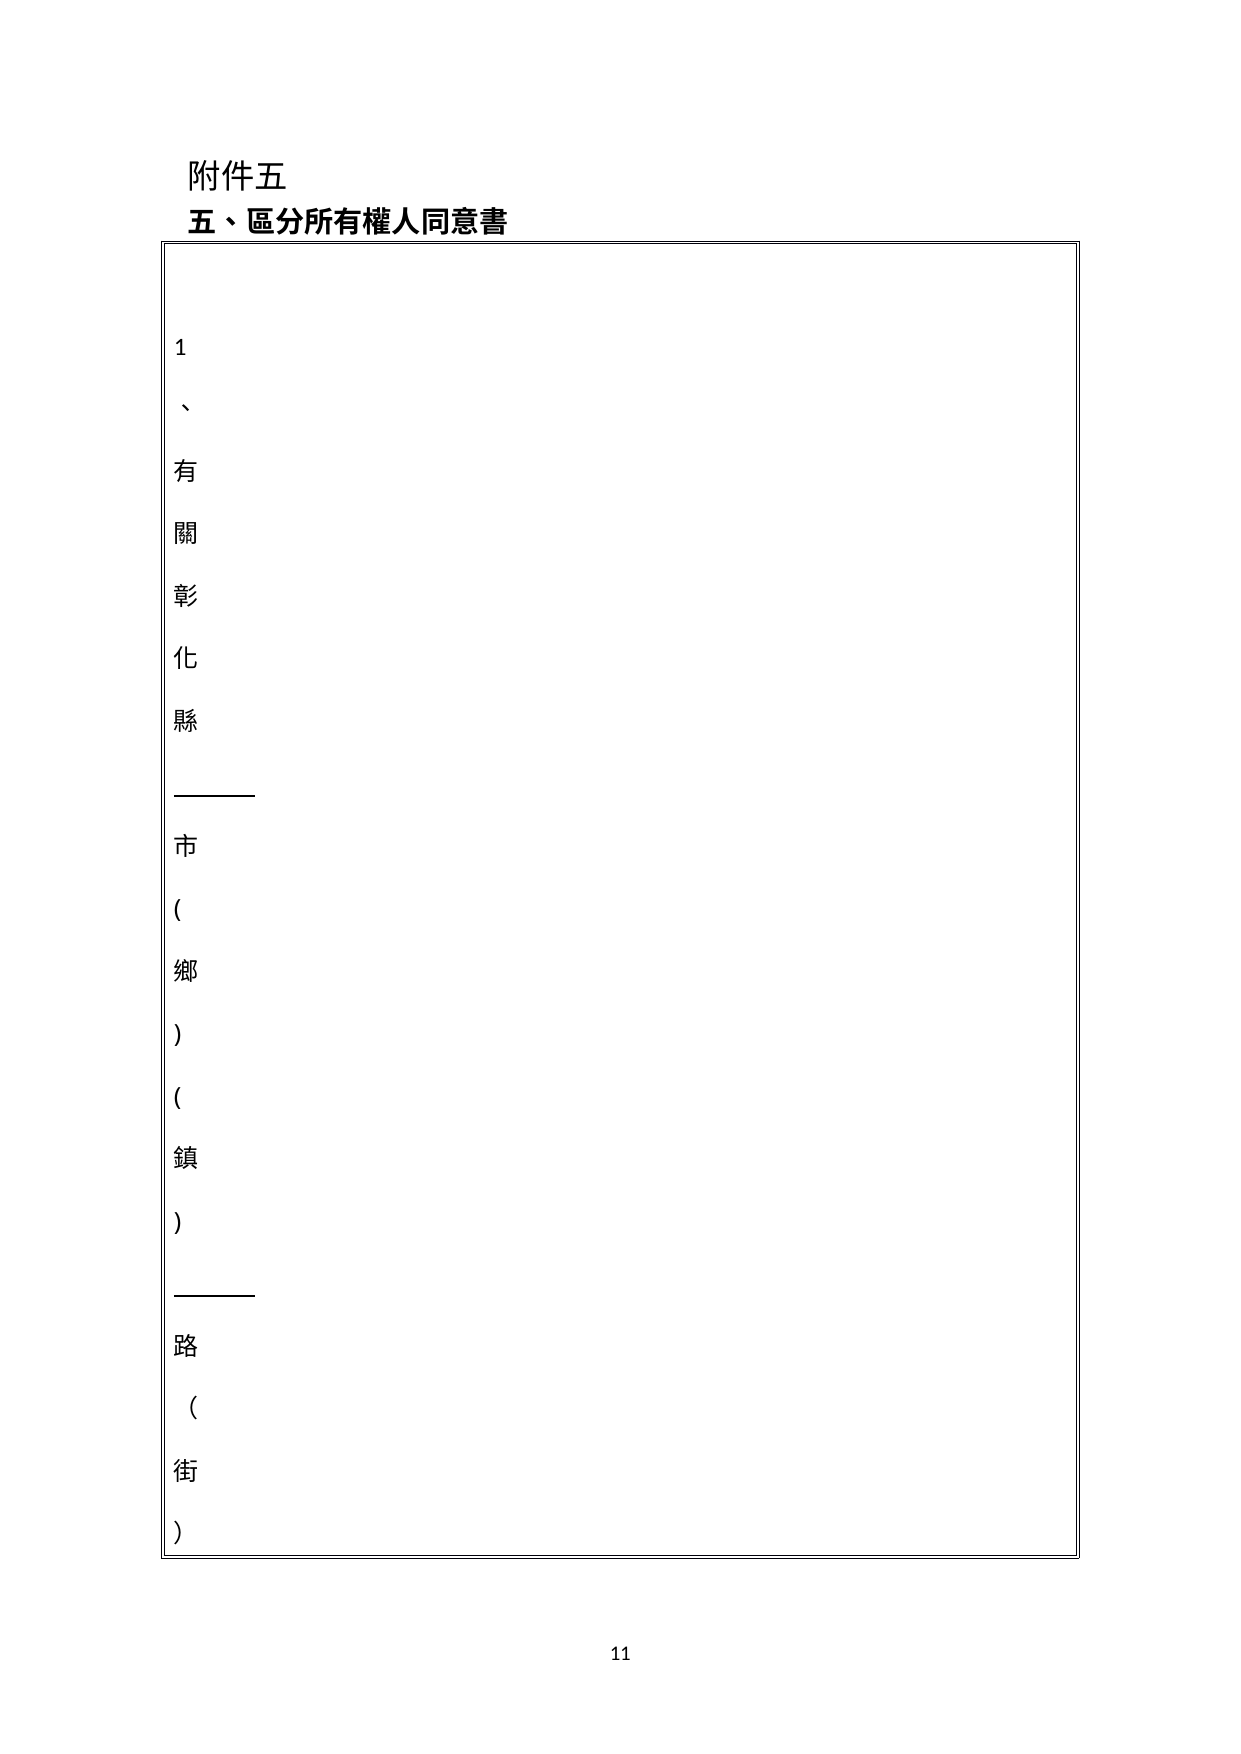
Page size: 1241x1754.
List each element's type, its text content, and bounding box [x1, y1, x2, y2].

text 附件五 [187, 150, 1053, 198]
subtitle 五、區分所有權人同意書 [187, 198, 1053, 241]
table_header 區分所有權人同意書 有關彰化縣 市(鄉)(鎮) 路（街） 段 巷 弄 號 樓之 建築物申請無障礙設施改善補助案，本人 同意依規定向貴處申請辦理，並同意費用依公共設施持分比率分攤，其實際所需負擔費用以核定之工程款項為準。 本同意書，若有偽造文書情事，應自行負相關法律責任。 此致 彰化縣政府建設處 同意人簽章： （簽章） 國民身分證統一編號： 建築物地址： 建物建號： 段 小段 建號 聯絡地址： 聯絡電話： （註：請檢附同意人建物所有權狀影本或登記謄本） 中華民國 年 月 日 [165, 244, 1076, 1555]
